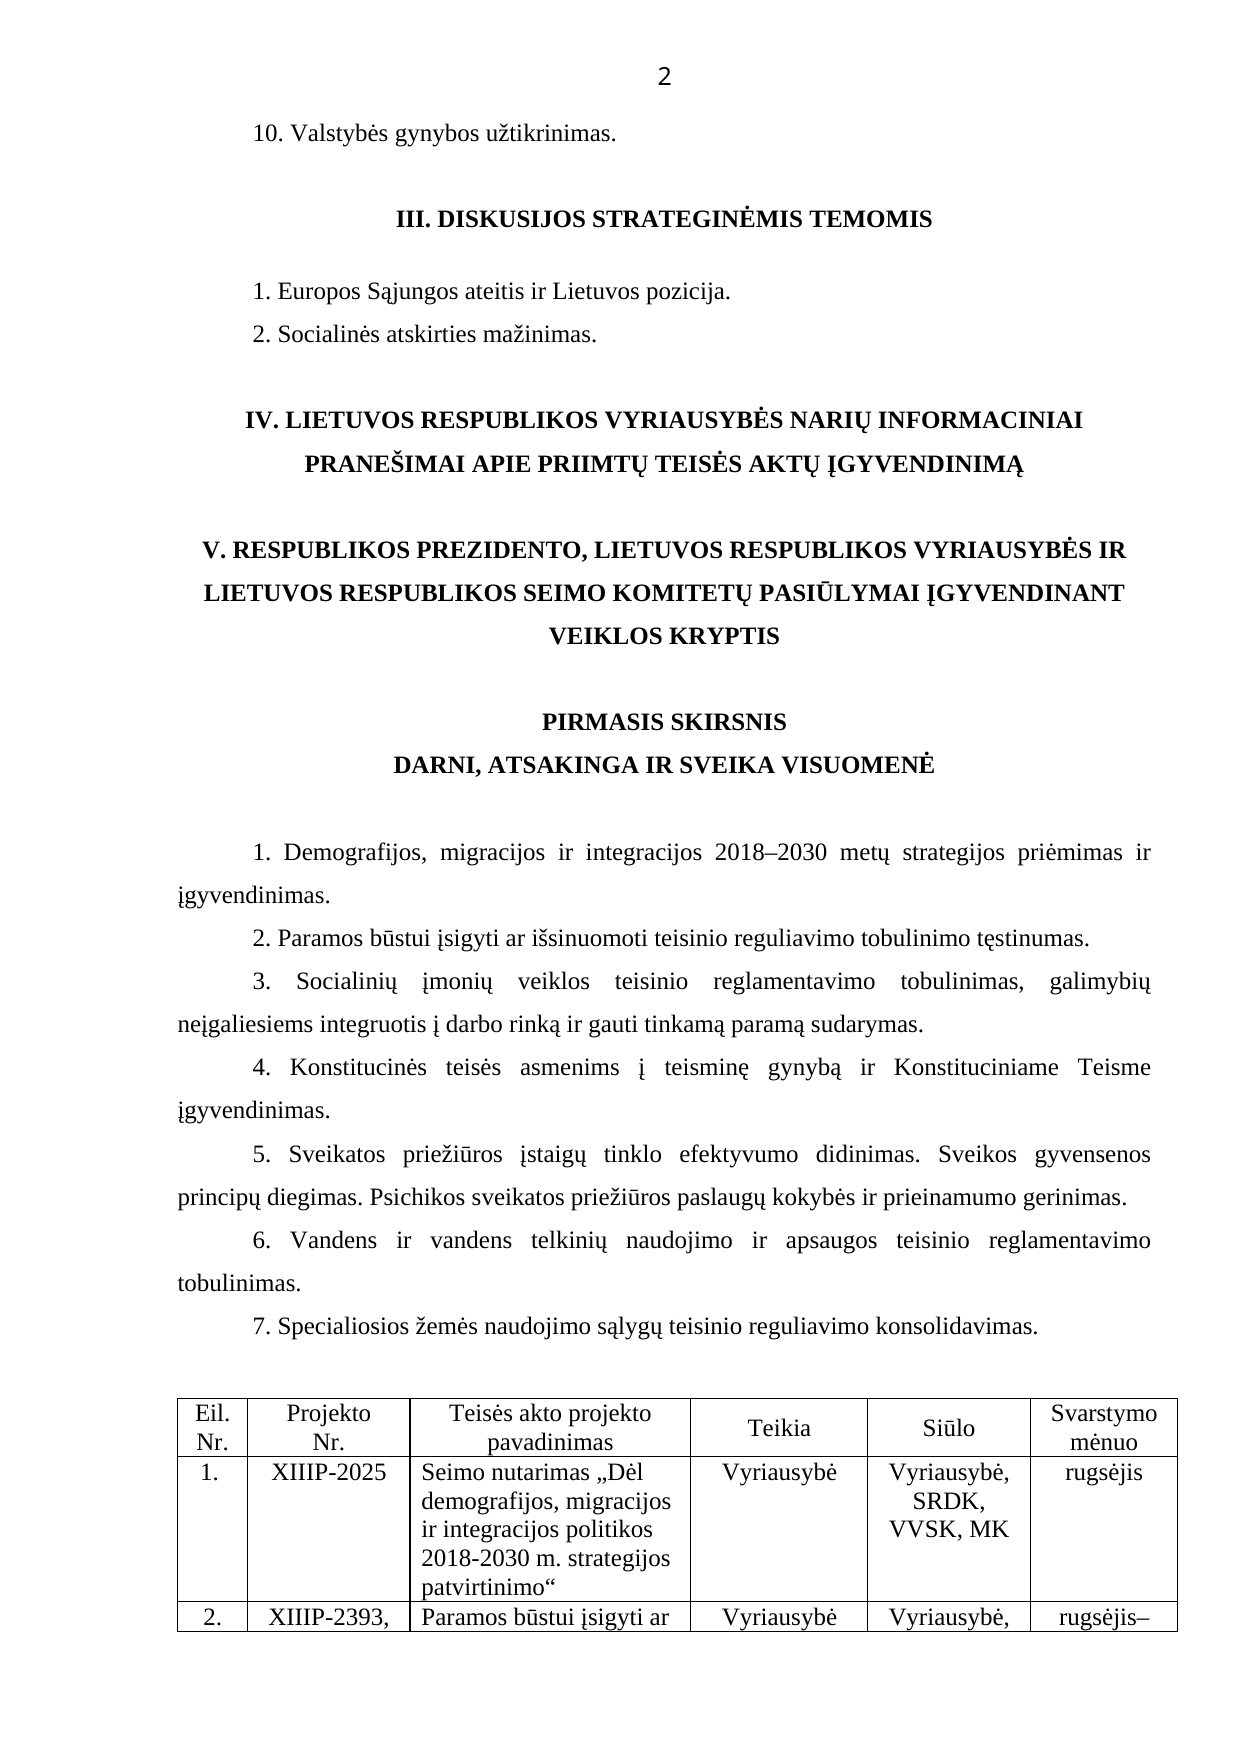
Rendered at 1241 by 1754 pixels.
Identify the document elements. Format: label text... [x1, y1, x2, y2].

text 2. Socialinės atskirties mažinimas. [177, 319, 1152, 348]
table_header Siūlo [868, 1399, 1030, 1456]
table_cell 1. [178, 1457, 247, 1601]
text 1. Demografijos, migracijos ir integracijos 2018–2030 metų strategijos priėmimas ir įgyvendinimas. [177, 837, 1152, 909]
table_cell XIIIP-2393, [248, 1602, 409, 1631]
table_header Projekto Nr. [248, 1399, 409, 1456]
table_cell Vyriausybė [691, 1457, 867, 1601]
table_cell Vyriausybė, [868, 1602, 1030, 1631]
text 5. Sveikatos priežiūros įstaigų tinklo efektyvumo didinimas. Sveikos gyvensenos principų diegimas. Psichikos sveikatos priežiūros paslaugų kokybės ir prieinamumo gerinimas. [177, 1139, 1152, 1211]
table_header Svarstymo mėnuo [1031, 1399, 1177, 1456]
text DARNI, ATSAKINGA IR SVEIKA VISUOMENĖ [177, 751, 1152, 779]
text V. RESPUBLIKOS PREZIDENTO, LIETUVOS RESPUBLIKOS VYRIAUSYBĖS IR LIETUVOS RESPUBLIKOS SEIMO KOMITETŲ PASIŪLYMAI ĮGYVENDINANT VEIKLOS KRYPTIS [177, 535, 1152, 650]
text III. DISKUSIJOS STRATEGINĖMIS TEMOMIS [177, 204, 1152, 233]
table_cell Paramos būstui įsigyti ar [411, 1602, 690, 1631]
table_cell Vyriausybė, SRDK, VVSK, MK [868, 1457, 1030, 1601]
table_cell Vyriausybė [691, 1602, 867, 1631]
text 10. Valstybės gynybos užtikrinimas. [177, 118, 1152, 147]
text IV. LIETUVOS RESPUBLIKOS VYRIAUSYBĖS NARIŲ INFORMACINIAI PRANEŠIMAI APIE PRIIMTŲ TEISĖS AKTŲ ĮGYVENDINIMĄ [177, 406, 1152, 477]
text 2. Paramos būstui įsigyti ar išsinuomoti teisinio reguliavimo tobulinimo tęstinumas. [177, 923, 1152, 952]
table_header Teikia [691, 1399, 867, 1456]
table_cell rugsėjis– [1031, 1602, 1177, 1631]
table_cell rugsėjis [1031, 1457, 1177, 1601]
table_cell Seimo nutarimas „Dėl demografijos, migracijos ir integracijos politikos 2018-2030 m. strategijos patvirtinimo“ [411, 1457, 690, 1601]
text 6. Vandens ir vandens telkinių naudojimo ir apsaugos teisinio reglamentavimo tobulinimas. [177, 1225, 1152, 1297]
table_cell 2. [178, 1602, 247, 1631]
text 1. Europos Sąjungos ateitis ir Lietuvos pozicija. [177, 276, 1152, 305]
text 7. Specialiosios žemės naudojimo sąlygų teisinio reguliavimo konsolidavimas. [177, 1311, 1152, 1340]
text 4. Konstitucinės teisės asmenims į teisminę gynybą ir Konstituciniame Teisme įgyvendinimas. [177, 1052, 1152, 1124]
table_header Eil. Nr. [178, 1399, 247, 1456]
table_header Teisės akto projekto pavadinimas [411, 1399, 690, 1456]
text 3. Socialinių įmonių veiklos teisinio reglamentavimo tobulinimas, galimybių neįgaliesiems integruotis į darbo rinką ir gauti tinkamą paramą sudarymas. [177, 966, 1152, 1038]
table_cell XIIIP-2025 [248, 1457, 409, 1601]
text PIRMASIS SKIRSNIS [177, 707, 1152, 736]
